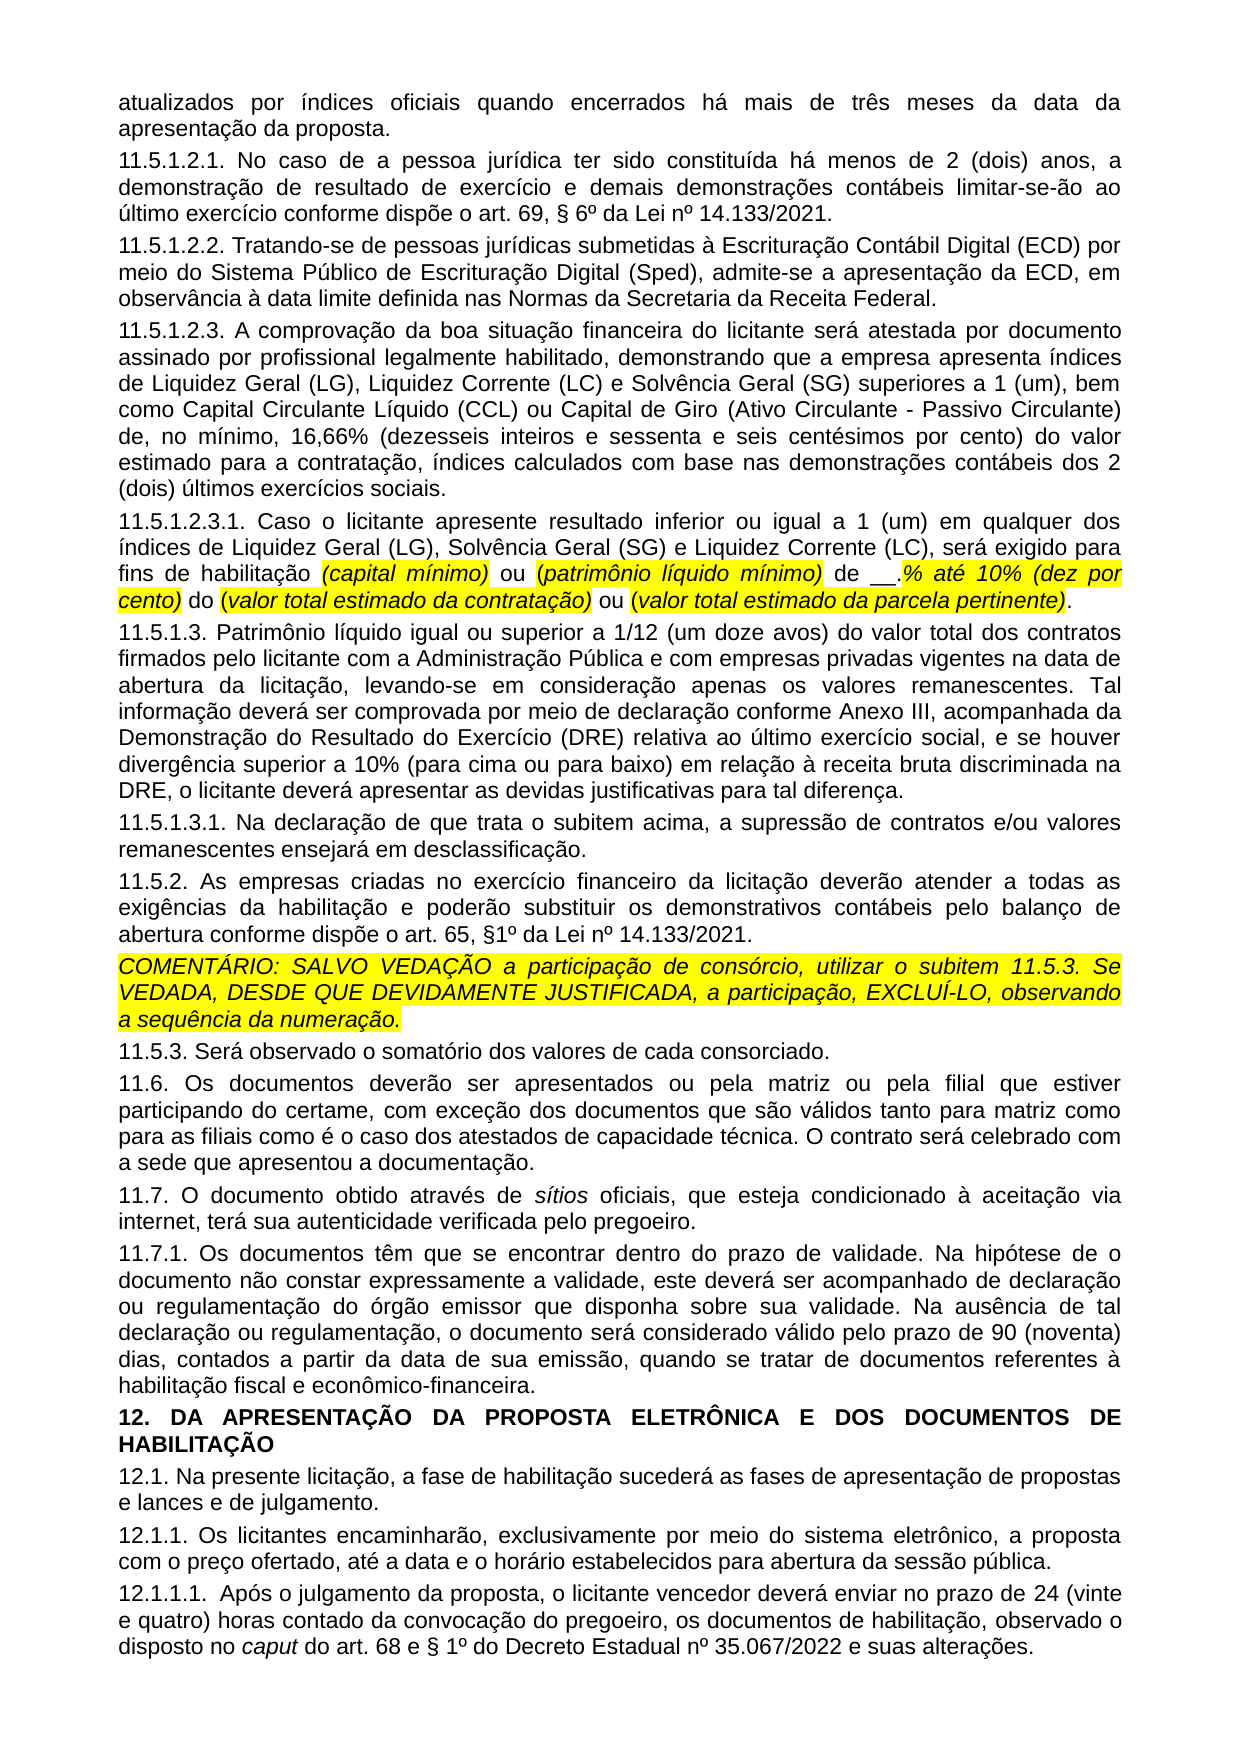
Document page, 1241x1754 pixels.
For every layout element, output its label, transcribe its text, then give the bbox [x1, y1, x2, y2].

text 11.5.1.3. Patrimônio líquido igual ou superior a 1/12 (um doze avos) do valor total dos contratos firmados pelo licitante com a Administração Pública e com empresas privadas vigentes na data de abertura da licitação, levando-se em consideração apenas os valores remanescentes. Tal informação deverá ser comprovada por meio de declaração conforme Anexo III, acompanhada da Demonstração do Resultado do Exercício (DRE) relativa ao último exercício social, e se houver divergência superior a 10% (para cima ou para baixo) em relação à receita bruta discriminada na DRE, o licitante deverá apresentar as devidas justificativas para tal diferença. [118, 619, 1122, 803]
text 11.7.1. Os documentos têm que se encontrar dentro do prazo de validade. Na hipótese de o documento não constar expressamente a validade, este deverá ser acompanhado de declaração ou regulamentação do órgão emissor que disponha sobre sua validade. Na ausência de tal declaração ou regulamentação, o documento será considerado válido pelo prazo de 90 (noventa) dias, contados a partir da data de sua emissão, quando se tratar de documentos referentes à habilitação fiscal e econômico-financeira. [118, 1240, 1122, 1398]
text 11.5.1.2.1. No caso de a pessoa jurídica ter sido constituída há menos de 2 (dois) anos, a demonstração de resultado de exercício e demais demonstrações contábeis limitar-se-ão ao último exercício conforme dispõe o art. 69, § 6º da Lei nº 14.133/2021. [118, 147, 1122, 226]
text COMENTÁRIO: SALVO VEDAÇÃO a participação de consórcio, utilizar o subitem 11.5.3. Se VEDADA, DESDE QUE DEVIDAMENTE JUSTIFICADA, a participação, EXCLUÍ-LO, observando a sequência da numeração. [118, 953, 1122, 1032]
text 11.5.1.2.3.1. Caso o licitante apresente resultado inferior ou igual a 1 (um) em qualquer dos índices de Liquidez Geral (LG), Solvência Geral (SG) e Liquidez Corrente (LC), será exigido para fins de habilitação (capital mínimo) ou (patrimônio líquido mínimo) de __.% até 10% (dez por cento) do (valor total estimado da contratação) ou (valor total estimado da parcela pertinente). [118, 508, 1122, 613]
text 12.1.1. Os licitantes encaminharão, exclusivamente por meio do sistema eletrônico, a proposta com o preço ofertado, até a data e o horário estabelecidos para abertura da sessão pública. [118, 1522, 1122, 1574]
text 11.7. O documento obtido através de sítios oficiais, que esteja condicionado à aceitação via internet, terá sua autenticidade verificada pelo pregoeiro. [118, 1182, 1122, 1234]
text atualizados por índices oficiais quando encerrados há mais de três meses da data da apresentação da proposta. [118, 88, 1122, 141]
text 11.5.2. As empresas criadas no exercício financeiro da licitação deverão atender a todas as exigências da habilitação e poderão substituir os demonstrativos contábeis pelo balanço de abertura conforme dispõe o art. 65, §1º da Lei nº 14.133/2021. [118, 868, 1122, 947]
text 11.5.1.3.1. Na declaração de que trata o subitem acima, a supressão de contratos e/ou valores remanescentes ensejará em desclassificação. [118, 809, 1122, 862]
text 11.5.1.2.2. Tratando-se de pessoas jurídicas submetidas à Escrituração Contábil Digital (ECD) por meio do Sistema Público de Escrituração Digital (Sped), admite-se a apresentação da ECD, em observância à data limite definida nas Normas da Secretaria da Receita Federal. [118, 232, 1122, 311]
text 11.6. Os documentos deverão ser apresentados ou pela matriz ou pela filial que estiver participando do certame, com exceção dos documentos que são válidos tanto para matriz como para as filiais como é o caso dos atestados de capacidade técnica. O contrato será celebrado com a sede que apresentou a documentação. [118, 1070, 1122, 1176]
text 12.1.1.1. Após o julgamento da proposta, o licitante vencedor deverá enviar no prazo de 24 (vinte e quatro) horas contado da convocação do pregoeiro, os documentos de habilitação, observado o disposto no caput do art. 68 e § 1º do Decreto Estadual nº 35.067/2022 e suas alterações. [118, 1580, 1122, 1659]
text 12.1. Na presente licitação, a fase de habilitação sucederá as fases de apresentação de propostas e lances e de julgamento. [118, 1463, 1122, 1516]
text 12. DA APRESENTAÇÃO DA PROPOSTA ELETRÔNICA E DOS DOCUMENTOS DE HABILITAÇÃO [118, 1404, 1122, 1457]
text 11.5.3. Será observado o somatório dos valores de cada consorciado. [118, 1038, 1122, 1064]
text 11.5.1.2.3. A comprovação da boa situação financeira do licitante será atestada por documento assinado por profissional legalmente habilitado, demonstrando que a empresa apresenta índices de Liquidez Geral (LG), Liquidez Corrente (LC) e Solvência Geral (SG) superiores a 1 (um), bem como Capital Circulante Líquido (CCL) ou Capital de Giro (Ativo Circulante - Passivo Circulante) de, no mínimo, 16,66% (dezesseis inteiros e sessenta e seis centésimos por cento) do valor estimado para a contratação, índices calculados com base nas demonstrações contábeis dos 2 (dois) últimos exercícios sociais. [118, 317, 1122, 502]
